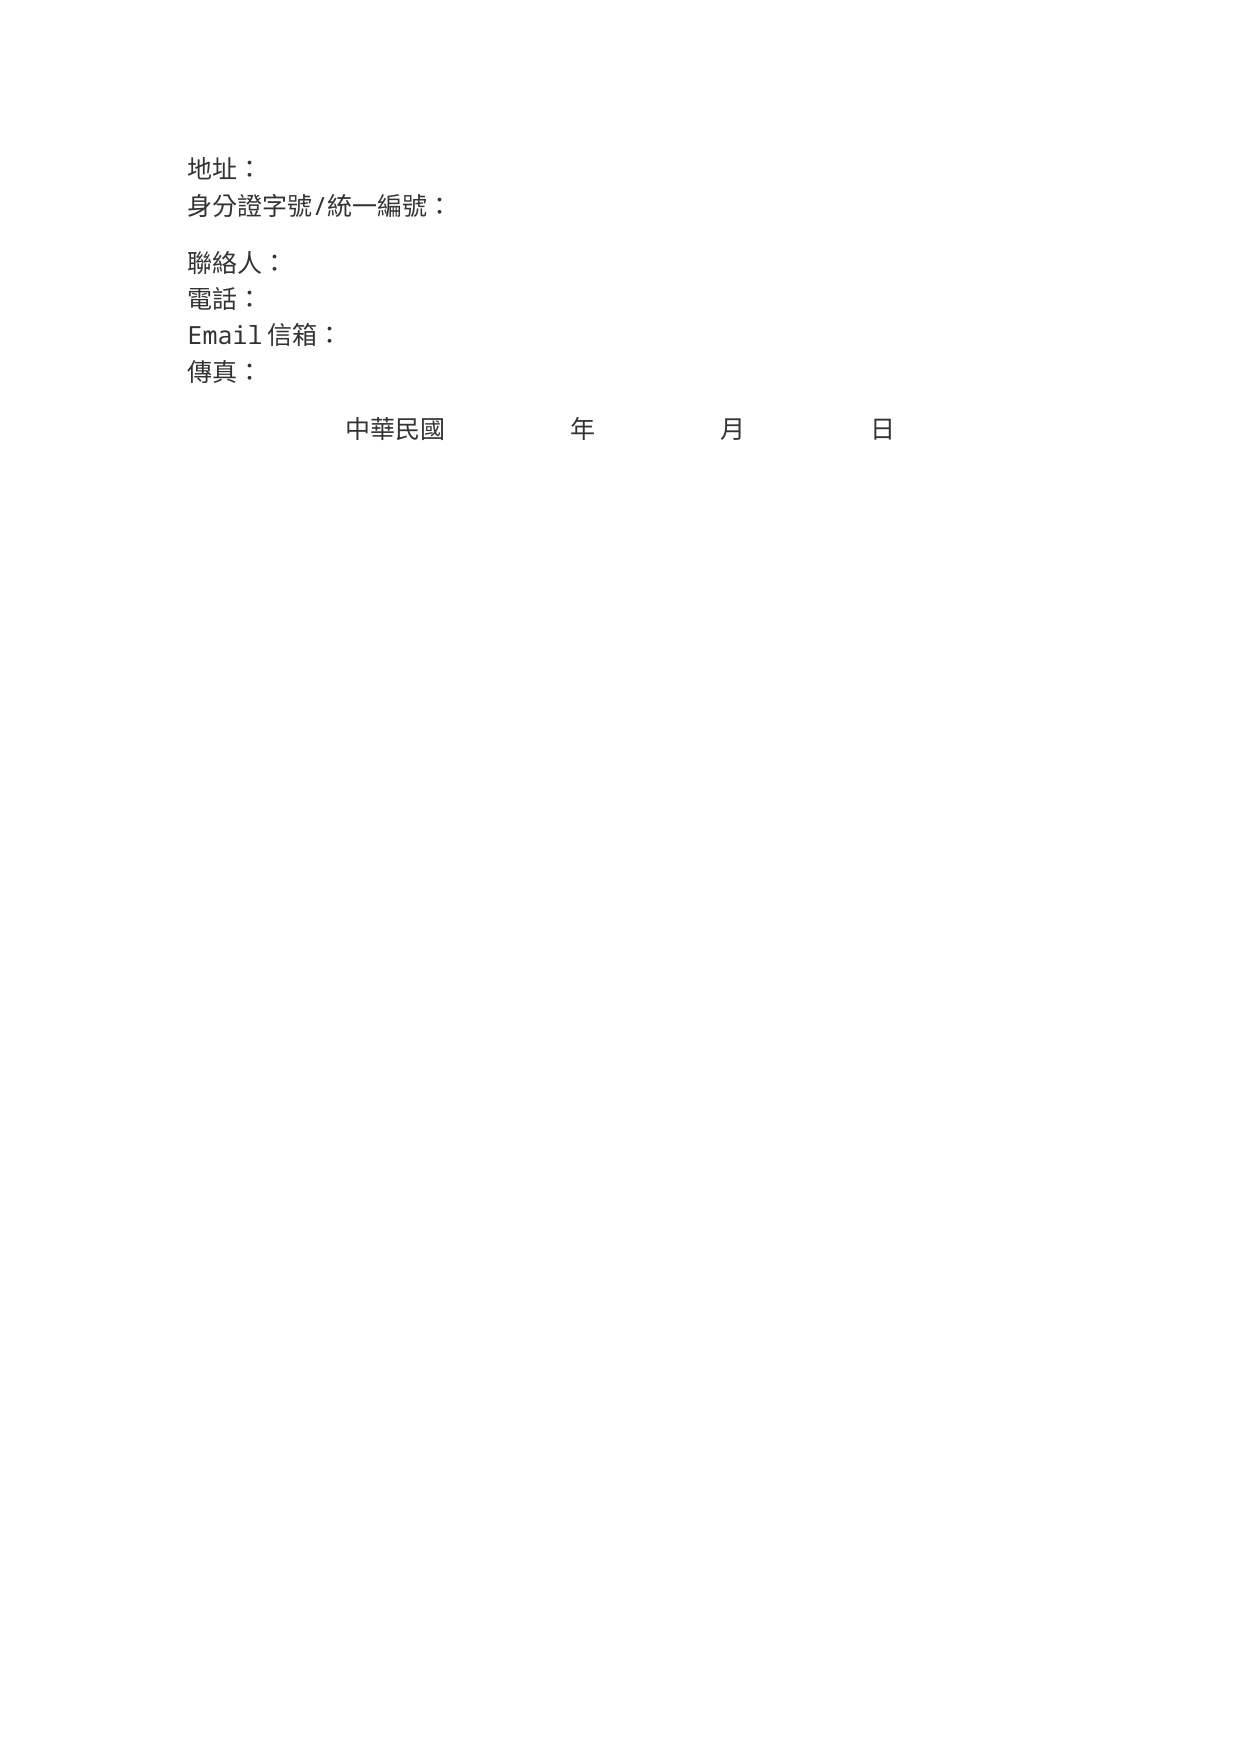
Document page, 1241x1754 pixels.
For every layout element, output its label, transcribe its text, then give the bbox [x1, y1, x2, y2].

text 聯絡人： 電話： Email信箱： 傳真： [187, 243, 1053, 388]
text 中華民國 年 月 日 [187, 409, 1053, 445]
text 地址： 身分證字號/統一編號： [187, 150, 1053, 222]
